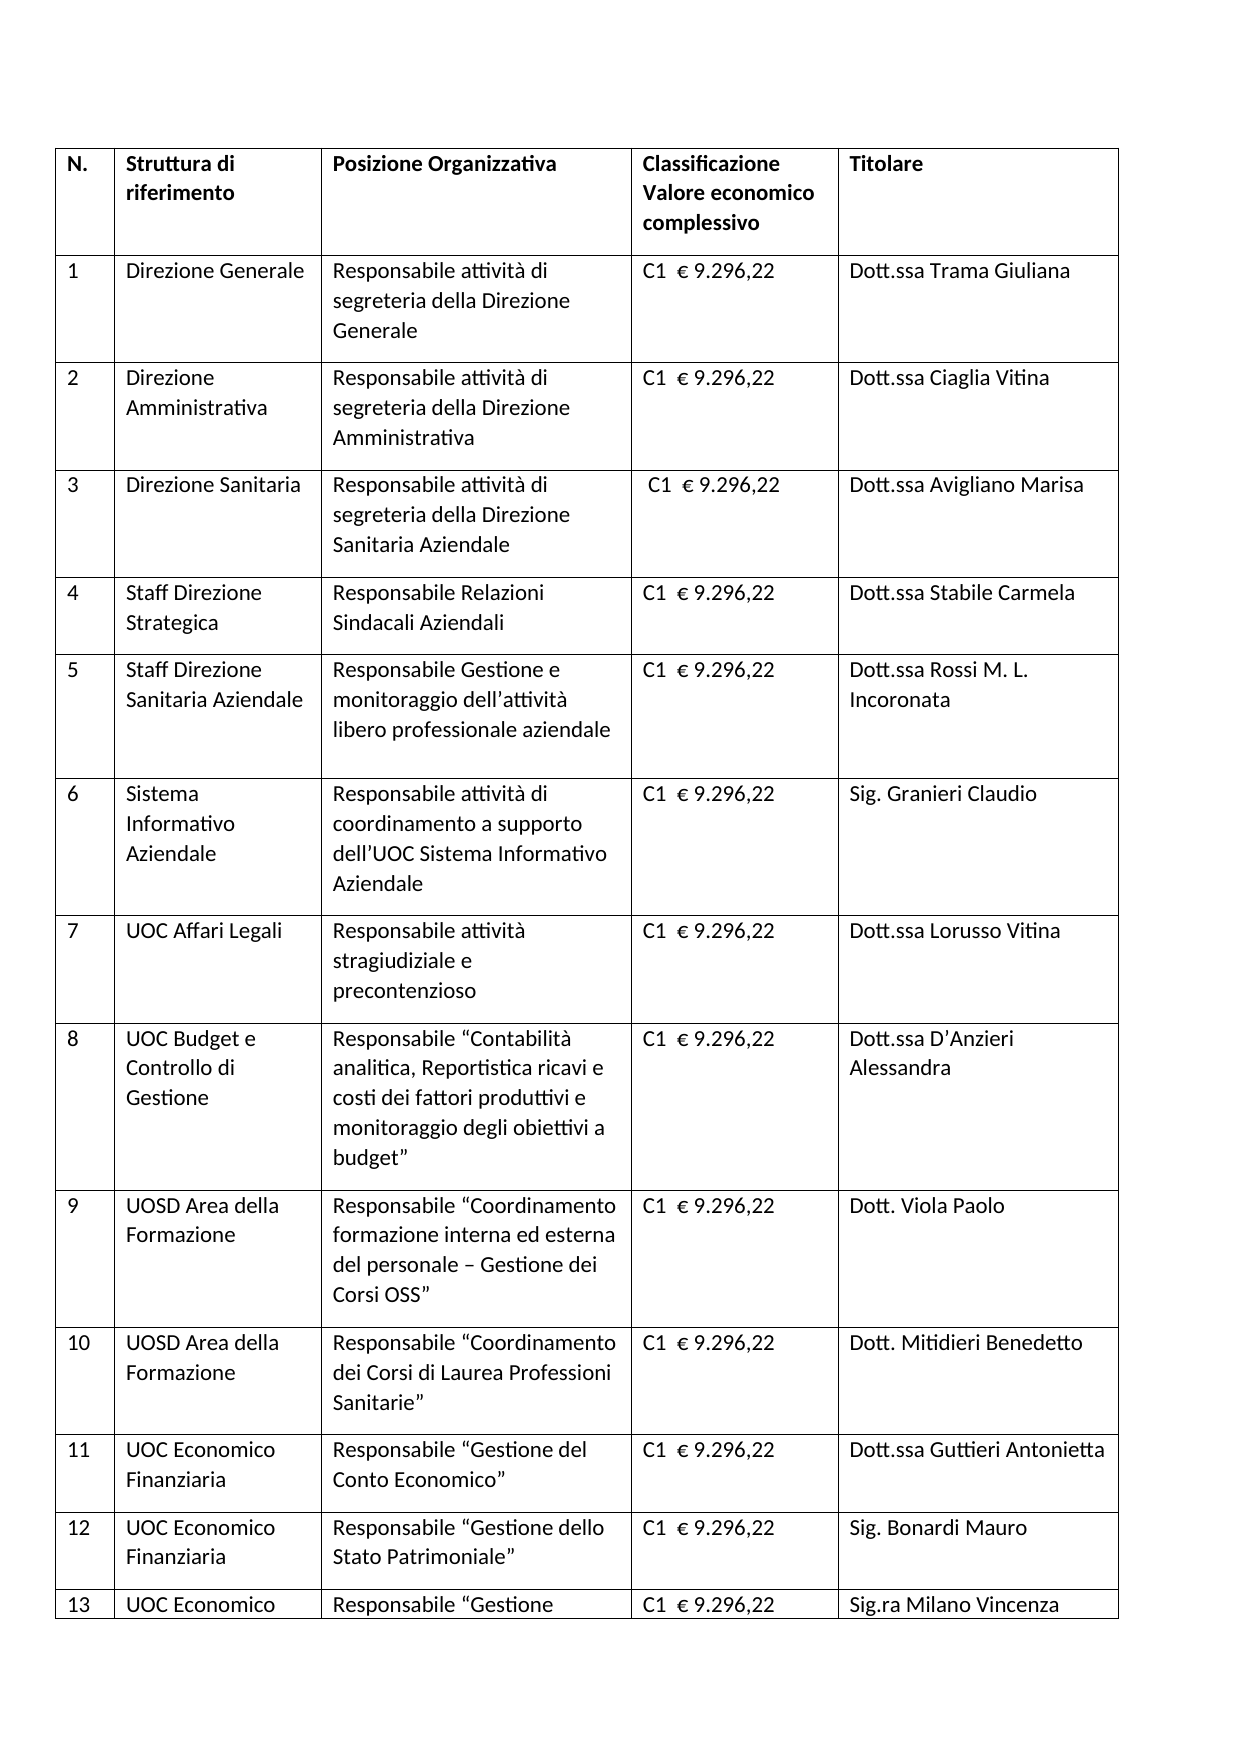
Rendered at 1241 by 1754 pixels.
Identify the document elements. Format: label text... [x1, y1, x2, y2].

table_cell 1 [56, 256, 114, 362]
table_cell 2 [56, 363, 114, 469]
table_cell C1 € 9.296,22 [632, 655, 838, 778]
table_cell C1 € 9.296,22 [632, 1435, 838, 1512]
table_cell Dott. Mitidieri Benedetto [839, 1328, 1118, 1434]
table_header Struttura di riferimento [115, 149, 321, 255]
table_cell Responsabile Gestione e monitoraggio dell’attività libero professionale aziendale [322, 655, 631, 778]
table_cell Sig. Granieri Claudio [839, 779, 1118, 915]
table_cell 4 [56, 578, 114, 654]
table_cell Staff Direzione Sanitaria Aziendale [115, 655, 321, 778]
table_cell C1 € 9.296,22 [632, 916, 838, 1023]
table_header N. [56, 149, 114, 255]
table_cell Dott.ssa Guttieri Antonietta [839, 1435, 1118, 1512]
table_cell Staff Direzione Strategica [115, 578, 321, 654]
table_cell Responsabile attività di segreteria della Direzione Amministrativa [322, 363, 631, 469]
table_cell C1 € 9.296,22 [632, 1191, 838, 1327]
table_cell 8 [56, 1024, 114, 1190]
table_cell Responsabile “Coordinamento dei Corsi di Laurea Professioni Sanitarie” [322, 1328, 631, 1434]
table_cell Responsabile attività di coordinamento a supporto dell’UOC Sistema Informativo Aziendale [322, 779, 631, 915]
table_cell Responsabile attività di segreteria della Direzione Sanitaria Aziendale [322, 471, 631, 577]
table_cell C1 € 9.296,22 [632, 578, 838, 654]
table_cell Responsabile attività di segreteria della Direzione Generale [322, 256, 631, 362]
table_cell Dott.ssa Lorusso Vitina [839, 916, 1118, 1023]
table_cell Dott.ssa Stabile Carmela [839, 578, 1118, 654]
table_cell UOSD Area della Formazione [115, 1328, 321, 1434]
table_cell 6 [56, 779, 114, 915]
table_cell Dott.ssa Ciaglia Vitina [839, 363, 1118, 469]
table_cell 3 [56, 471, 114, 577]
table_cell Dott.ssa Trama Giuliana [839, 256, 1118, 362]
table_cell Direzione Generale [115, 256, 321, 362]
table_cell Responsabile “Gestione [322, 1590, 631, 1618]
table_cell UOC Economico Finanziaria [115, 1513, 321, 1589]
table_header Titolare [839, 149, 1118, 255]
table_cell Dott.ssa Rossi M. L. Incoronata [839, 655, 1118, 778]
table_cell 9 [56, 1191, 114, 1327]
table_cell 13 [56, 1590, 114, 1618]
table_cell Sig. Bonardi Mauro [839, 1513, 1118, 1589]
table_cell Responsabile “Gestione del Conto Economico” [322, 1435, 631, 1512]
table_cell C1 € 9.296,22 [632, 363, 838, 469]
table_cell Direzione Amministrativa [115, 363, 321, 469]
table_cell C1 € 9.296,22 [632, 1590, 838, 1618]
table_cell UOSD Area della Formazione [115, 1191, 321, 1327]
table_cell Sistema Informativo Aziendale [115, 779, 321, 915]
table_cell C1 € 9.296,22 [632, 1024, 838, 1190]
table_cell Dott.ssa D’Anzieri Alessandra [839, 1024, 1118, 1190]
table_cell Responsabile Relazioni Sindacali Aziendali [322, 578, 631, 654]
table_cell Responsabile “Gestione dello Stato Patrimoniale” [322, 1513, 631, 1589]
table_cell 7 [56, 916, 114, 1023]
table_cell UOC Budget e Controllo di Gestione [115, 1024, 321, 1190]
table_cell Direzione Sanitaria [115, 471, 321, 577]
table_cell 5 [56, 655, 114, 778]
table_cell Responsabile “Contabilità analitica, Reportistica ricavi e costi dei fattori produttivi e monitoraggio degli obiettivi a budget” [322, 1024, 631, 1190]
table_cell Dott. Viola Paolo [839, 1191, 1118, 1327]
table_cell UOC Affari Legali [115, 916, 321, 1023]
table_cell C1 € 9.296,22 [632, 256, 838, 362]
table_cell Responsabile “Coordinamento formazione interna ed esterna del personale – Gestione dei Corsi OSS” [322, 1191, 631, 1327]
table_cell Responsabile attività stragiudiziale e precontenzioso [322, 916, 631, 1023]
table_cell Dott.ssa Avigliano Marisa [839, 471, 1118, 577]
table_cell C1 € 9.296,22 [632, 1513, 838, 1589]
table_cell C1 € 9.296,22 [632, 1328, 838, 1434]
table_cell UOC Economico [115, 1590, 321, 1618]
table_header Posizione Organizzativa [322, 149, 631, 255]
table_cell UOC Economico Finanziaria [115, 1435, 321, 1512]
table_cell Sig.ra Milano Vincenza [839, 1590, 1118, 1618]
table_cell 12 [56, 1513, 114, 1589]
table_cell C1 € 9.296,22 [632, 471, 838, 577]
table_cell 10 [56, 1328, 114, 1434]
table_header Classificazione Valore economico complessivo [632, 149, 838, 255]
table_cell C1 € 9.296,22 [632, 779, 838, 915]
table_cell 11 [56, 1435, 114, 1512]
